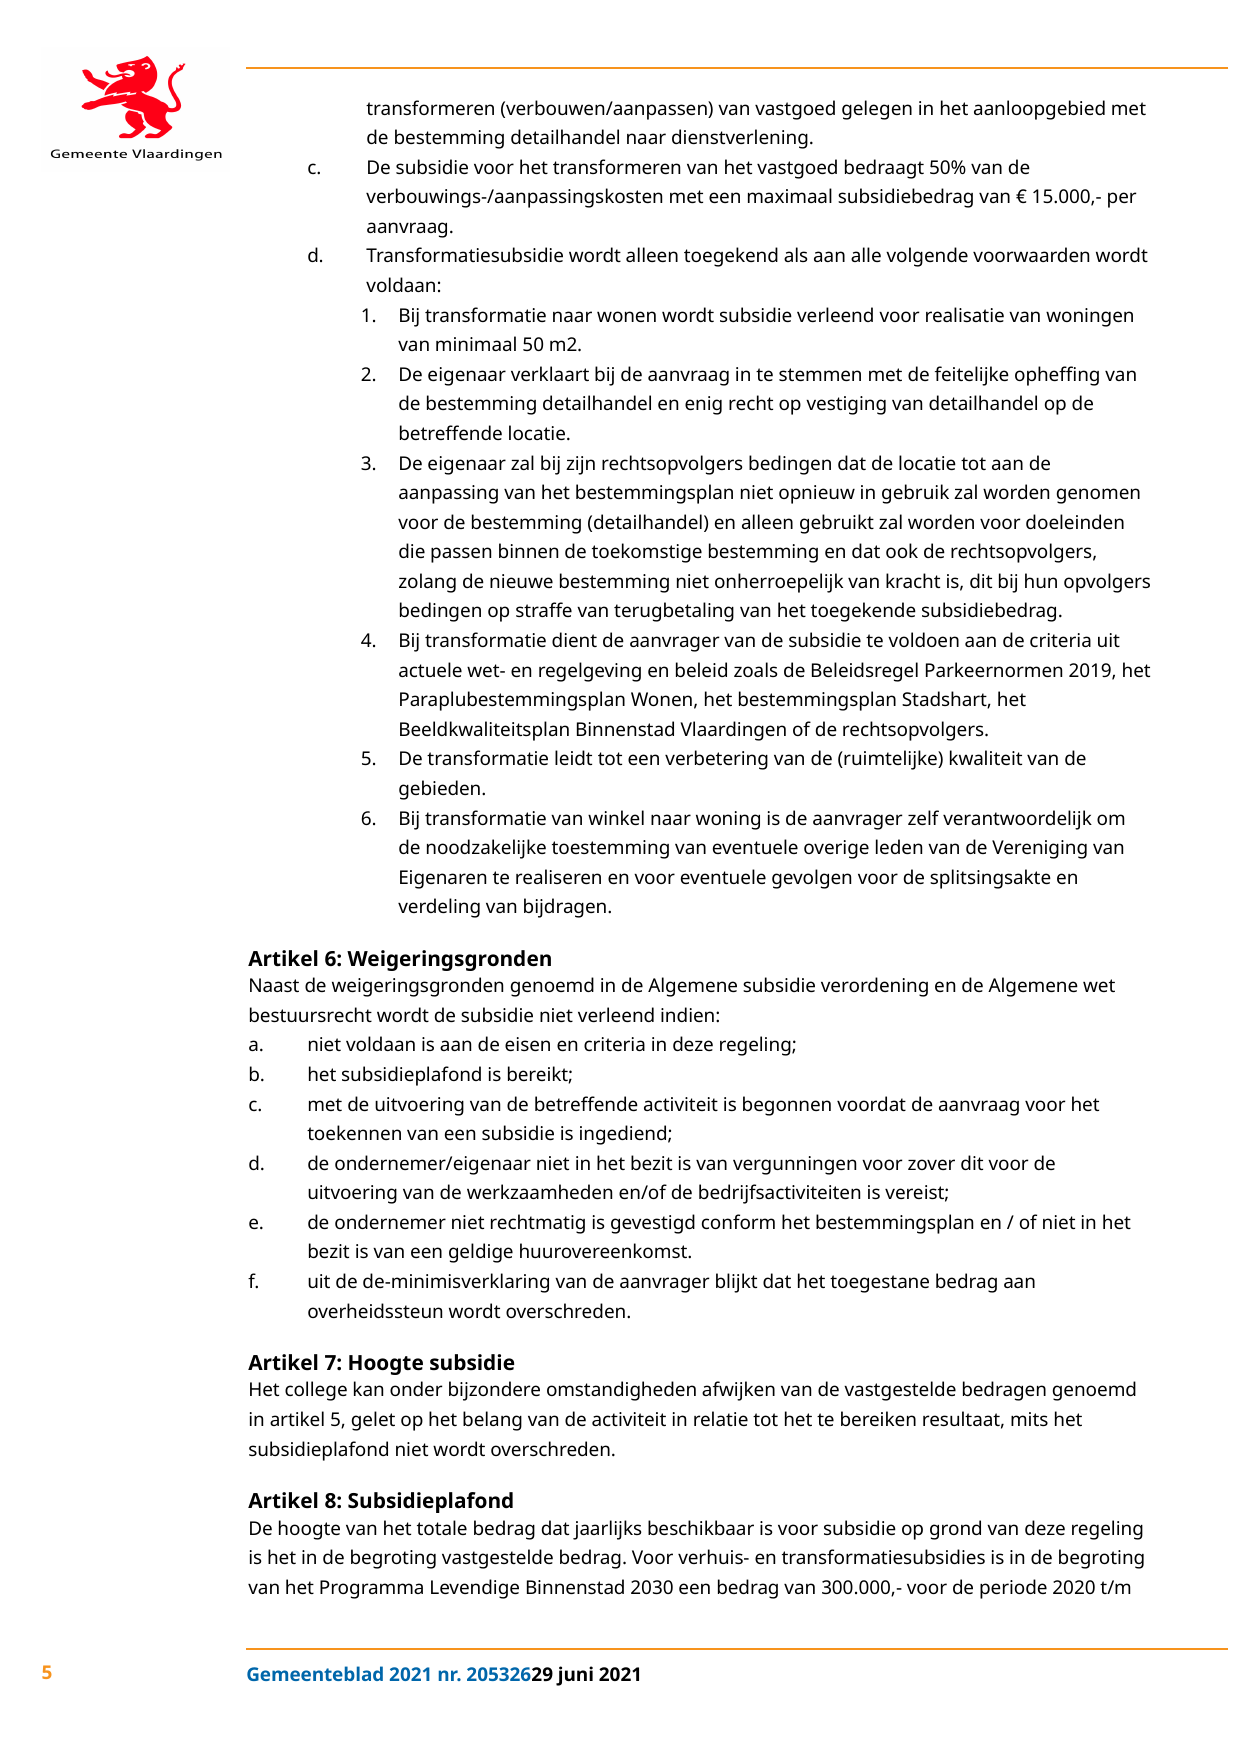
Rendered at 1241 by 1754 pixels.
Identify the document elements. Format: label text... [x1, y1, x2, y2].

list het subsidieplafond is bereikt; [248, 1061, 1152, 1087]
list Transformatiesubsidie wordt alleen toegekend als aan alle volgende voorwaarden wordt voldaan: [307, 243, 1152, 298]
list met de uitvoering van de betreffende activiteit is begonnen voordat de aanvraag voor het toekennen van een subsidie is ingediend; [248, 1091, 1152, 1146]
list De transformatie leidt tot een verbetering van de (ruimtelijke) kwaliteit van de gebieden. [361, 746, 1152, 801]
text Artikel 6: Weigeringsgronden [248, 944, 1152, 972]
text bestuursrecht wordt de subsidie niet verleend indien: [248, 1002, 1152, 1028]
text Het college kan onder bijzondere omstandigheden afwijken van de vastgestelde bedragen genoemd in artikel 5, gelet op het belang van de activiteit in relatie tot het te bereiken resultaat, mits het subsidieplafond niet wordt overschreden. [248, 1377, 1152, 1462]
list Bij transformatie van winkel naar woning is de aanvrager zelf verantwoordelijk om de noodzakelijke toestemming van eventuele overige leden van de Vereniging van Eigenaren te realiseren en voor eventuele gevolgen voor de splitsingsakte en verdeling van bijdragen. [361, 805, 1152, 919]
text Artikel 8: Subsidieplafond [248, 1486, 1152, 1515]
text Naast de weigeringsgronden genoemd in de Algemene subsidie verordening en de Algemene wet [248, 972, 1152, 998]
list De subsidie voor het transformeren van het vastgoed bedraagt 50% van de verbouwings-/aanpassingskosten met een maximaal subsidiebedrag van € 15.000,- per aanvraag. [307, 154, 1152, 239]
text De hoogte van het totale bedrag dat jaarlijks beschikbaar is voor subsidie op grond van deze regeling is het in de begroting vastgestelde bedrag. Voor verhuis- en transformatiesubsidies is in de begroting van het Programma Levendige Binnenstad 2030 een bedrag van 300.000,- voor de periode 2020 t/m [248, 1515, 1152, 1599]
list niet voldaan is aan de eisen en criteria in deze regeling; [248, 1032, 1152, 1057]
list de ondernemer niet rechtmatig is gevestigd conform het bestemmingsplan en / of niet in het bezit is van een geldige huurovereenkomst. [248, 1209, 1152, 1264]
list Bij transformatie naar wonen wordt subsidie verleend voor realisatie van woningen van minimaal 50 m2. [361, 302, 1152, 357]
picture [41, 47, 231, 172]
list Bij transformatie dient de aanvrager van de subsidie te voldoen aan de criteria uit actuele wet- en regelgeving en beleid zoals de Beleidsregel Parkeernormen 2019, het Paraplubestemmingsplan Wonen, het bestemmingsplan Stadshart, het Beeldkwaliteitsplan Binnenstad Vlaardingen of de rechtsopvolgers. [361, 627, 1152, 742]
list de ondernemer/eigenaar niet in het bezit is van vergunningen voor zover dit voor de uitvoering van de werkzaamheden en/of de bedrijfsactiviteiten is vereist; [248, 1150, 1152, 1205]
list De eigenaar zal bij zijn rechtsopvolgers bedingen dat de locatie tot aan de aanpassing van het bestemmingsplan niet opnieuw in gebruik zal worden genomen voor de bestemming (detailhandel) en alleen gebruikt zal worden voor doeleinden die passen binnen de toekomstige bestemming en dat ook de rechtsopvolgers, zolang de nieuwe bestemming niet onherroepelijk van kracht is, dit bij hun opvolgers bedingen op straffe van terugbetaling van het toegekende subsidiebedrag. [361, 450, 1152, 623]
list De eigenaar verklaart bij de aanvraag in te stemmen met de feitelijke opheffing van de bestemming detailhandel en enig recht op vestiging van detailhandel op de betreffende locatie. [361, 361, 1152, 446]
text Artikel 7: Hoogte subsidie [248, 1348, 1152, 1377]
list transformeren (verbouwen/aanpassen) van vastgoed gelegen in het aanloopgebied met de bestemming detailhandel naar dienstverlening. [307, 95, 1152, 150]
list uit de de-minimisverklaring van de aanvrager blijkt dat het toegestane bedrag aan overheidssteun wordt overschreden. [248, 1268, 1152, 1323]
